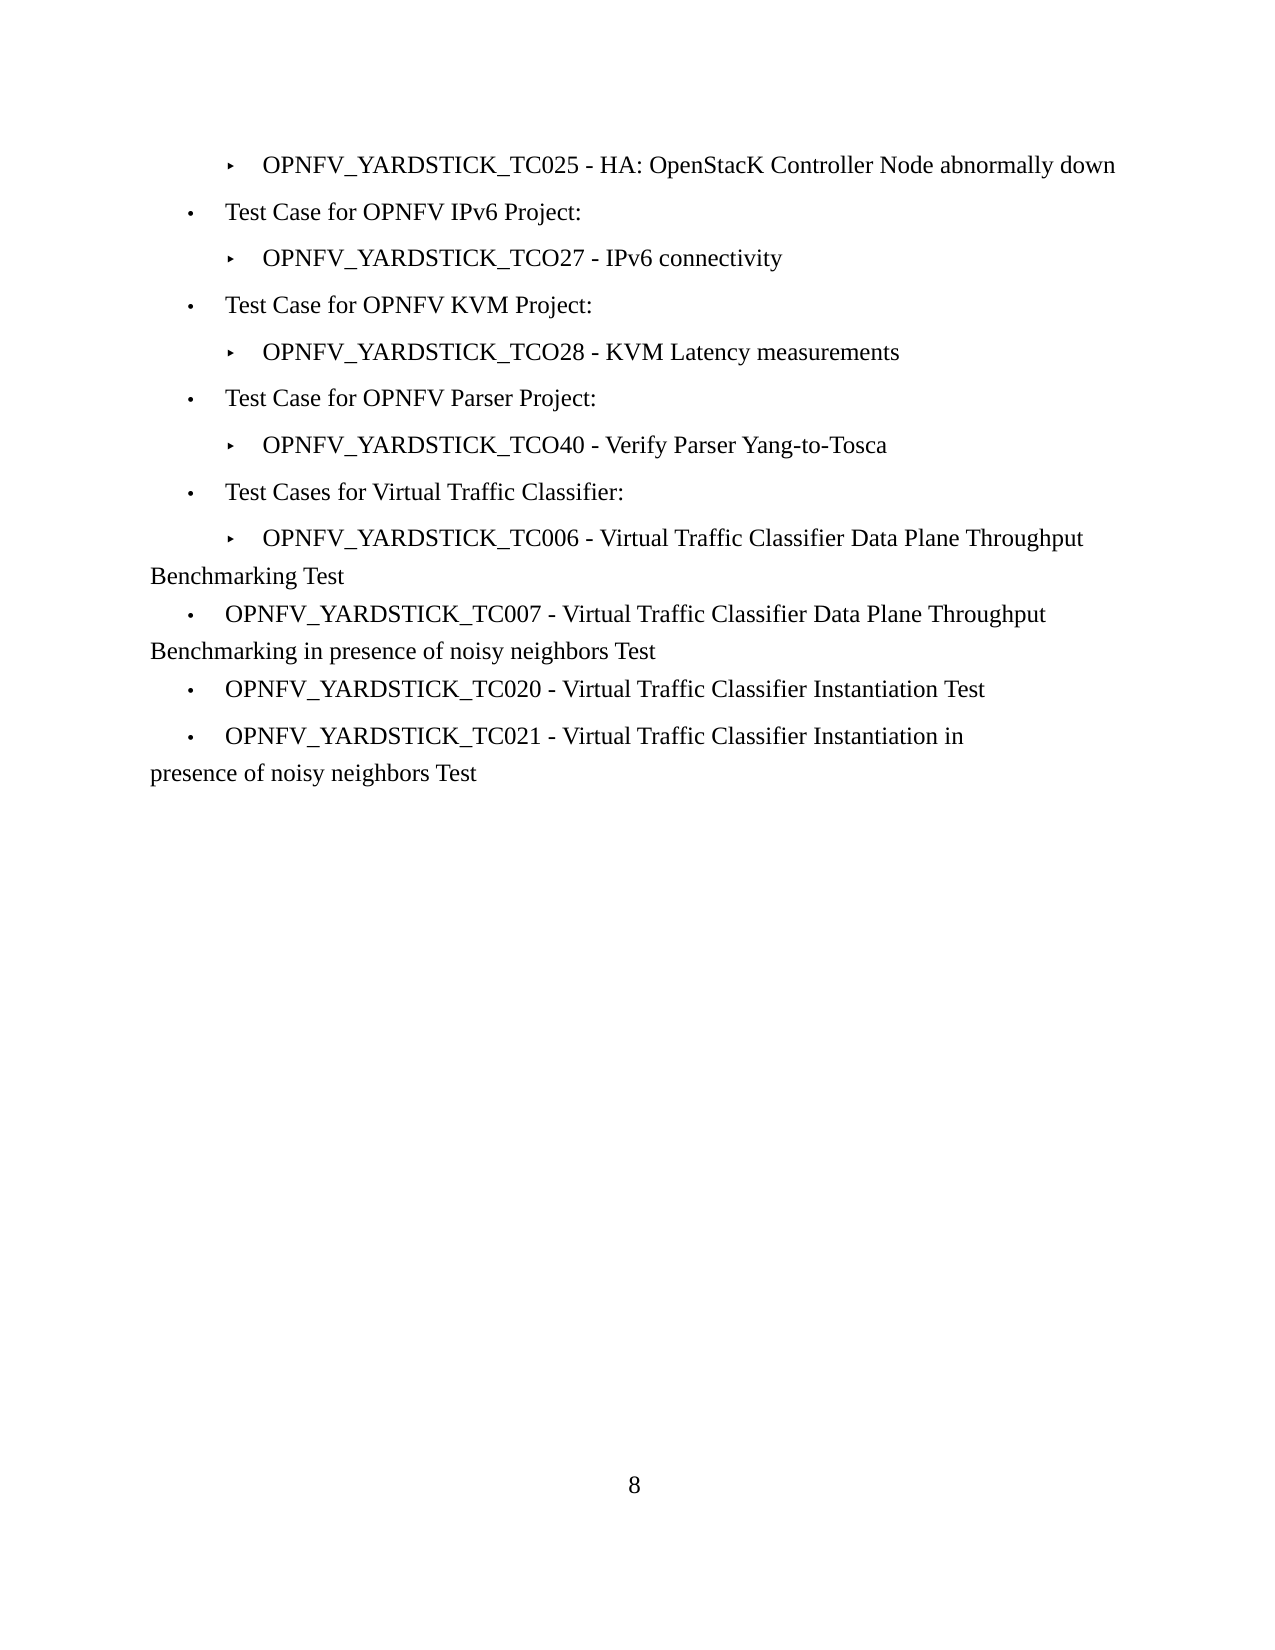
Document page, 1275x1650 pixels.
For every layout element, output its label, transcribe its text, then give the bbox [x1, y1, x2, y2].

list OPNFV_YARDSTICK_TC020 - Virtual Traffic Classifier Instantiation Test [187, 674, 1125, 703]
list OPNFV_YARDSTICK_TC006 - Virtual Traffic Classifier Data Plane Throughput [225, 523, 1125, 552]
list OPNFV_YARDSTICK_TCO27 - IPv6 connectivity [225, 243, 1125, 272]
list Test Cases for Virtual Traffic Classifier: [187, 477, 1125, 505]
list OPNFV_YARDSTICK_TC025 - HA: OpenStacK Controller Node abnormally down [225, 150, 1125, 179]
list Test Case for OPNFV IPv6 Project: [187, 197, 1125, 225]
text Benchmarking Test [150, 561, 1125, 590]
list OPNFV_YARDSTICK_TCO28 - KVM Latency measurements [225, 337, 1125, 365]
list OPNFV_YARDSTICK_TC007 - Virtual Traffic Classifier Data Plane Throughput [187, 599, 1125, 627]
text presence of noisy neighbors Test [150, 758, 1125, 787]
text Benchmarking in presence of noisy neighbors Test [150, 636, 1125, 665]
list Test Case for OPNFV Parser Project: [187, 383, 1125, 412]
list OPNFV_YARDSTICK_TCO40 - Verify Parser Yang-to-Tosca [225, 430, 1125, 459]
list OPNFV_YARDSTICK_TC021 - Virtual Traffic Classifier Instantiation in [187, 721, 1125, 749]
list Test Case for OPNFV KVM Project: [187, 290, 1125, 319]
